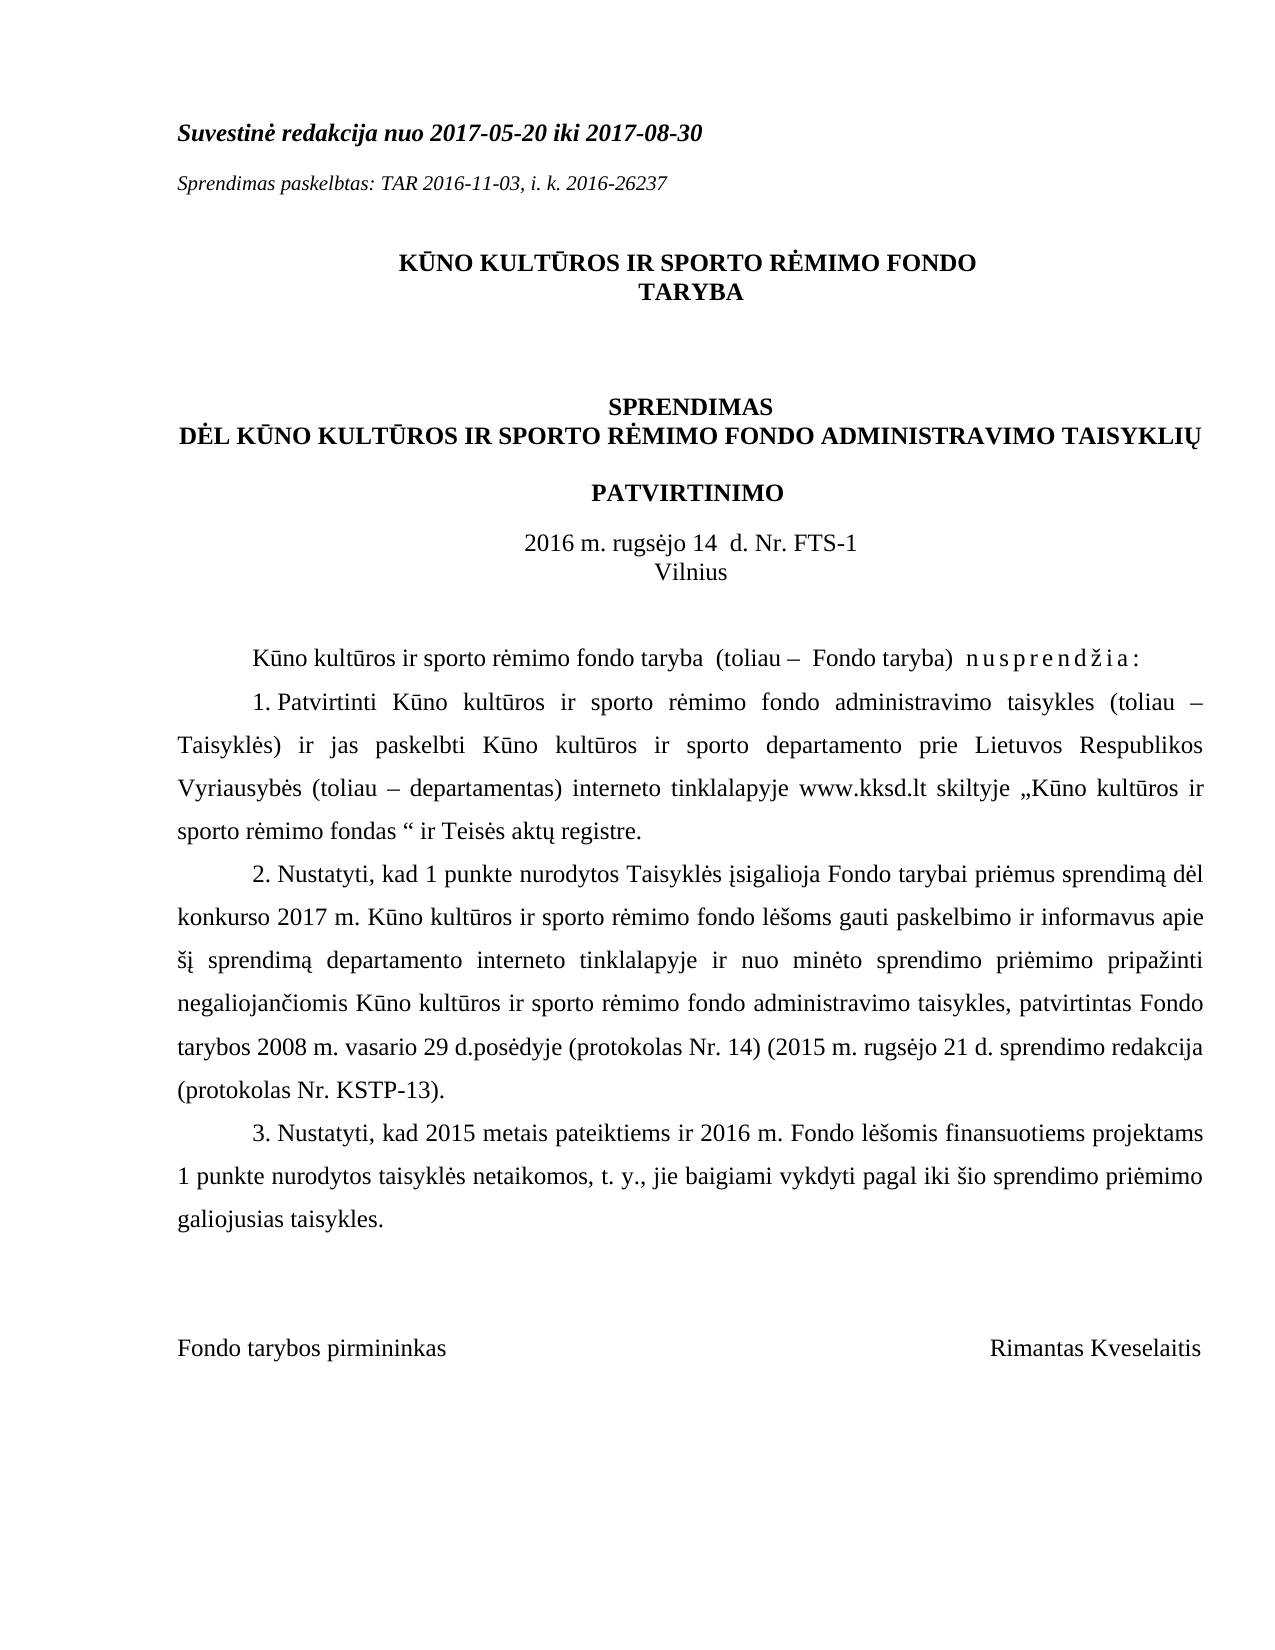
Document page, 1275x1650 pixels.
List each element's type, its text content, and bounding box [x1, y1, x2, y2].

text 1. Patvirtinti Kūno kultūros ir sporto rėmimo fondo administravimo taisykles (toliau – Taisyklės) ir jas paskelbti Kūno kultūros ir sporto departamento prie Lietuvos Respublikos Vyriausybės (toliau – departamentas) interneto tinklalapyje www.kksd.lt skiltyje „Kūno kultūros ir sporto rėmimo fondas “ ir Teisės aktų registre. [177, 687, 1204, 845]
text Sprendimas paskelbtas: TAR 2016-11-03, i. k. 2016-26237 [177, 171, 1204, 195]
text Suvestinė redakcija nuo 2017-05-20 iki 2017-08-30 [177, 118, 1204, 147]
text SPRENDIMAS [177, 392, 1204, 421]
text 2016 m. rugsėjo 14 d. Nr. FTS-1 [177, 528, 1204, 557]
text KŪNO KULTŪROS IR SPORTO RĖMIMO FONDO [177, 248, 1204, 277]
text Vilnius [177, 557, 1204, 586]
text Kūno kultūros ir sporto rėmimo fondo taryba (toliau – Fondo taryba) nusprendžia: [177, 643, 1204, 672]
text dėl kūno kultūros ir sporto rėmimo fondo administravimo taisyklių patvirtinimo [177, 421, 1204, 507]
text 2. Nustatyti, kad 1 punkte nurodytos Taisyklės įsigalioja Fondo tarybai priėmus sprendimą dėl konkurso 2017 m. Kūno kultūros ir sporto rėmimo fondo lėšoms gauti paskelbimo ir informavus apie šį sprendimą departamento interneto tinklalapyje ir nuo minėto sprendimo priėmimo pripažinti negaliojančiomis Kūno kultūros ir sporto rėmimo fondo administravimo taisykles, patvirtintas Fondo tarybos 2008 m. vasario 29 d.posėdyje (protokolas Nr. 14) (2015 m. rugsėjo 21 d. sprendimo redakcija (protokolas Nr. KSTP-13). [177, 859, 1204, 1103]
text Fondo tarybos pirmininkas Rimantas Kveselaitis [177, 1333, 1204, 1362]
text 3. Nustatyti, kad 2015 metais pateiktiems ir 2016 m. Fondo lėšomis finansuotiems projektams 1 punkte nurodytos taisyklės netaikomos, t. y., jie baigiami vykdyti pagal iki šio sprendimo priėmimo galiojusias taisykles. [177, 1118, 1204, 1233]
text TARYBA [177, 277, 1204, 306]
